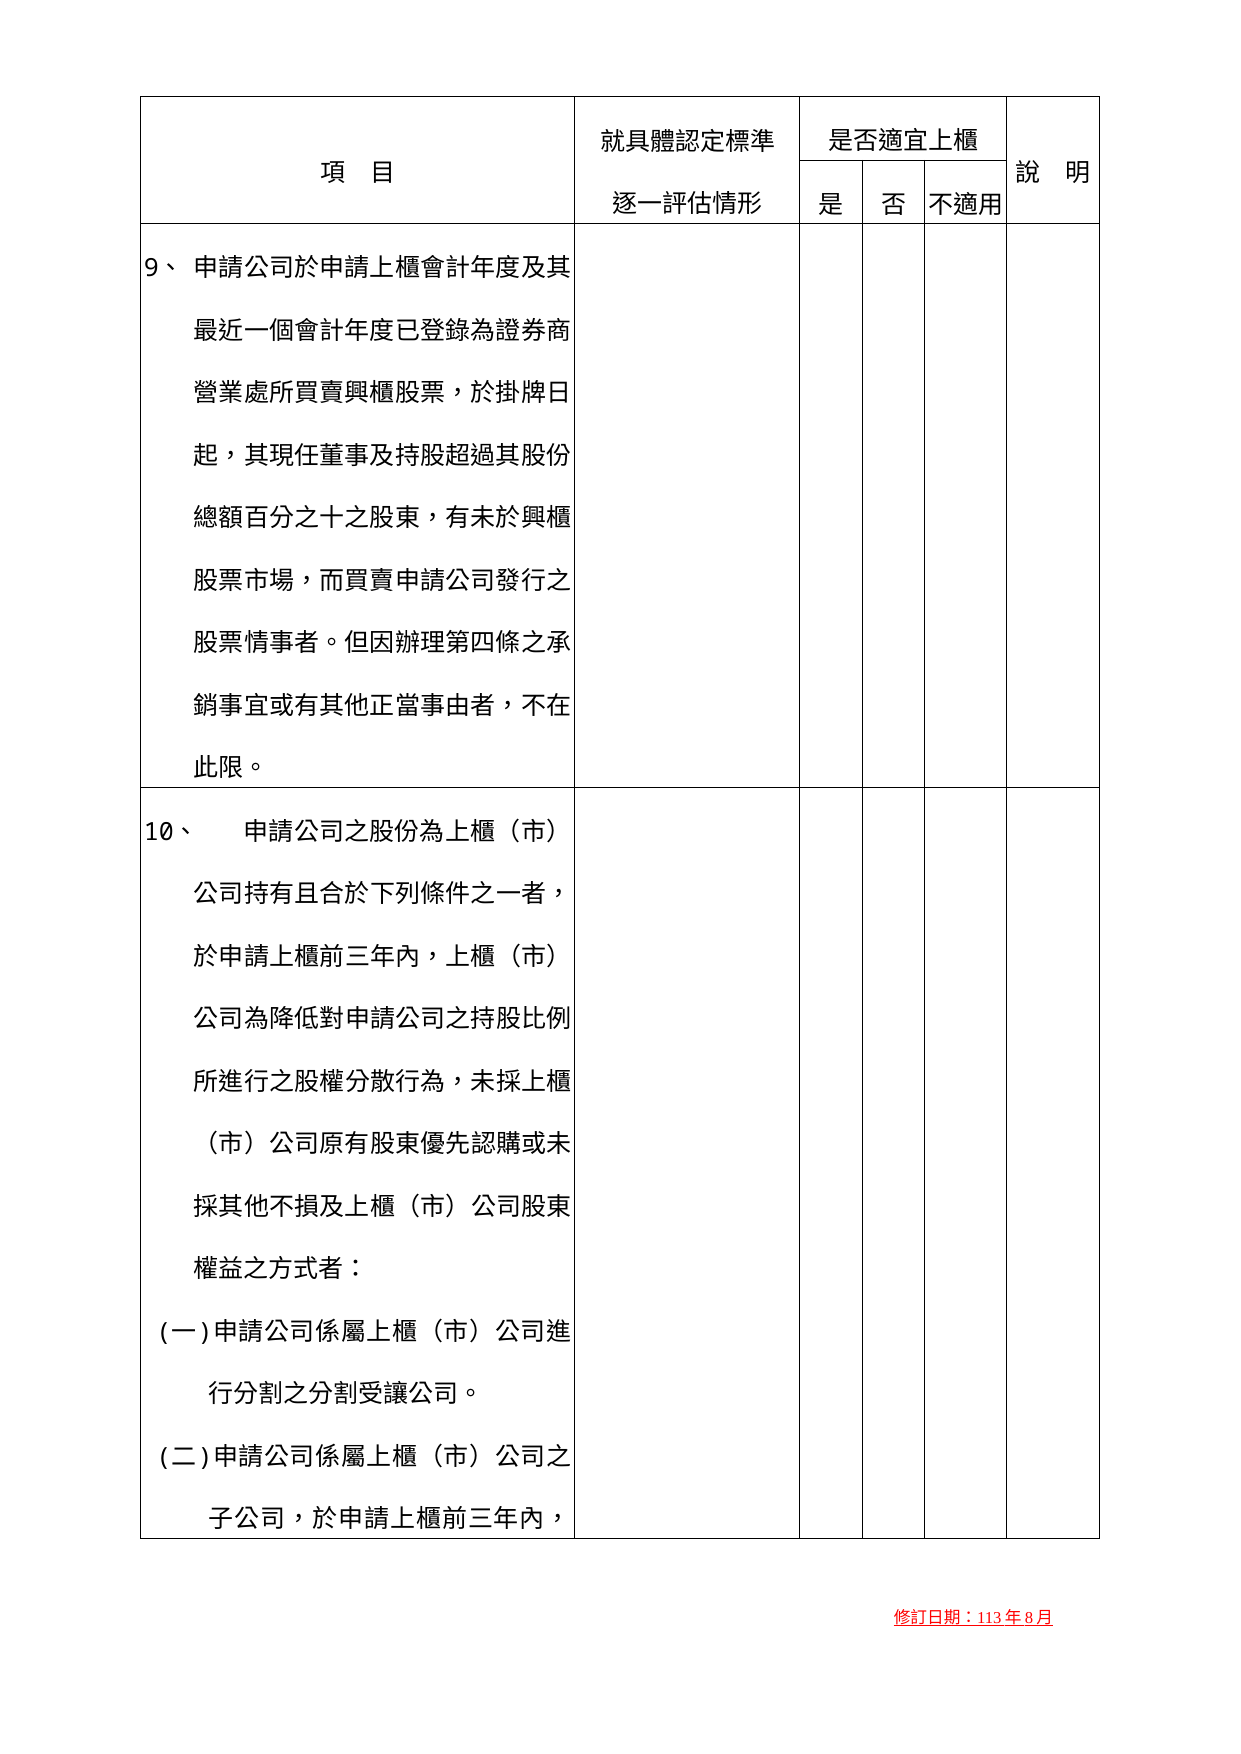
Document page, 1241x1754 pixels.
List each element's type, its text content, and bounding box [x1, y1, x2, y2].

table_cell [1007, 224, 1099, 787]
table_cell [1007, 788, 1099, 1538]
table_cell [800, 224, 862, 787]
table_cell [575, 788, 799, 1538]
table_header 是否適宜上櫃 [800, 97, 1006, 160]
table_cell [575, 224, 799, 787]
table_header 項 目 [141, 97, 574, 223]
table_cell 否 [863, 161, 924, 223]
table_cell [863, 788, 924, 1538]
table_cell 申請公司之股份為上櫃（市）公司持有且合於下列條件之一者，於申請上櫃前三年內，上櫃（市）公司為降低對申請公司之持股比例所進行之股權分散行為，未採上櫃（市）公司原有股東優先認購或未採其他不損及上櫃（市）公司股東權益之方式者： (一)申請公司係屬上櫃（市）公司進行分割之分割受讓公司。 (二)申請公司係屬上櫃（市）公司之子公司，於申請上櫃前三年內， [141, 788, 574, 1538]
table_header 說 明 [1007, 97, 1099, 223]
table_cell [925, 788, 1006, 1538]
table_cell 申請公司於申請上櫃會計年度及其最近一個會計年度已登錄為證券商營業處所買賣興櫃股票，於掛牌日起，其現任董事及持股超過其股份總額百分之十之股東，有未於興櫃股票市場，而買賣申請公司發行之股票情事者。但因辦理第四條之承銷事宜或有其他正當事由者，不在此限。 [141, 224, 574, 787]
table_header 就具體認定標準 逐一評估情形 [575, 97, 799, 223]
table_cell 不適用 [925, 161, 1006, 223]
table_cell 是 [800, 161, 862, 223]
table_cell [925, 224, 1006, 787]
table_cell [800, 788, 862, 1538]
table_cell [863, 224, 924, 787]
